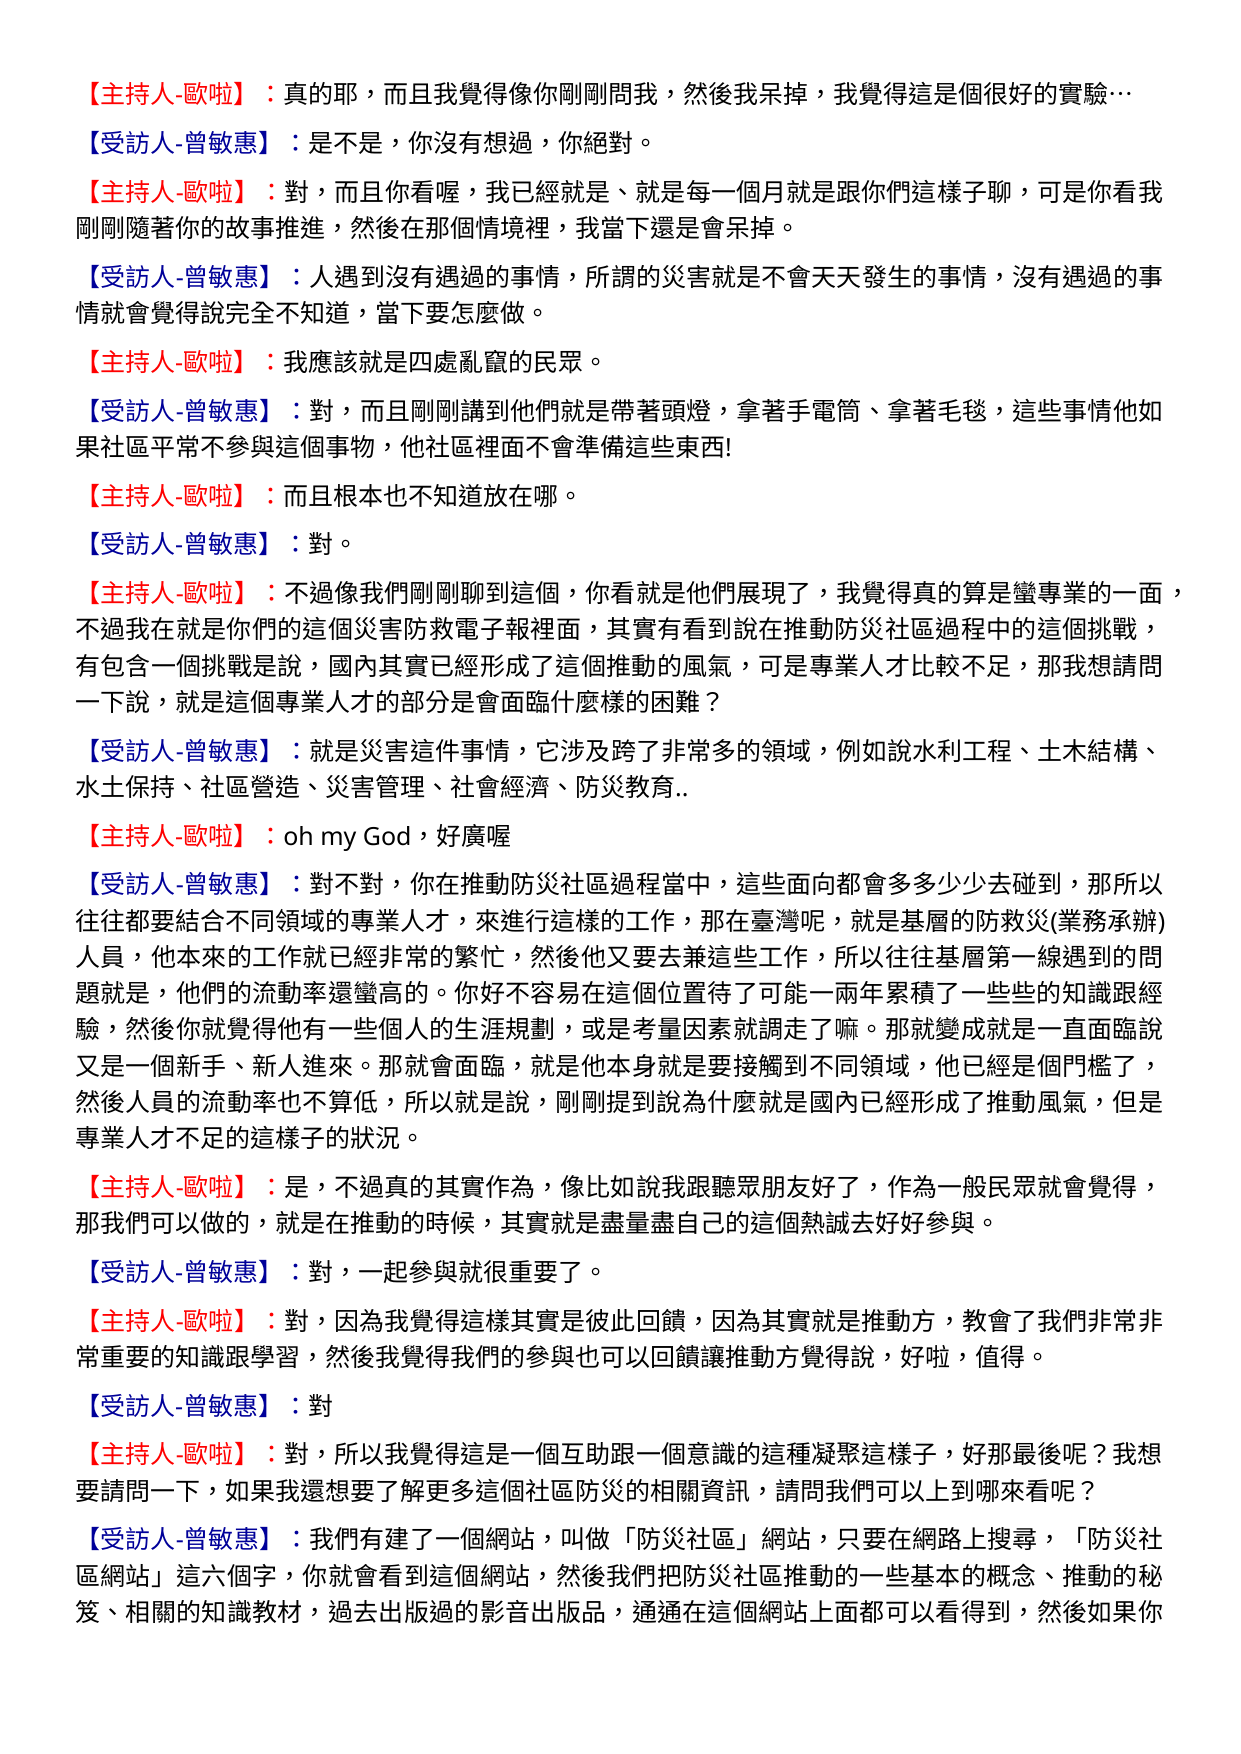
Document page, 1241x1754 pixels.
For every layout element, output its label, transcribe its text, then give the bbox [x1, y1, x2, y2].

subtitle 【受訪人-曾敏惠】：就是災害這件事情，它涉及跨了非常多的領域，例如說水利工程、土木結構、水土保持、社區營造、災害管理、社會經濟、防災教育.. [75, 731, 1165, 804]
subtitle 【受訪人-曾敏惠】：是不是，你沒有想過，你絕對。 [75, 124, 1165, 160]
subtitle 【主持人-歐啦】：對，所以我覺得這是一個互助跟一個意識的這種凝聚這樣子，好那最後呢？我想要請問一下，如果我還想要了解更多這個社區防災的相關資訊，請問我們可以上到哪來看呢？ [75, 1435, 1165, 1507]
subtitle 【主持人-歐啦】：對，而且你看喔，我已經就是、就是每一個月就是跟你們這樣子聊，可是你看我剛剛隨著你的故事推進，然後在那個情境裡，我當下還是會呆掉。 [75, 172, 1165, 245]
subtitle 【受訪人-曾敏惠】：對，而且剛剛講到他們就是帶著頭燈，拿著手電筒、拿著毛毯，這些事情他如果社區平常不參與這個事物，他社區裡面不會準備這些東西! [75, 391, 1165, 464]
subtitle 【主持人-歐啦】：而且根本也不知道放在哪。 [75, 476, 1165, 512]
subtitle 【受訪人-曾敏惠】：對 [75, 1386, 1165, 1422]
subtitle 【受訪人-曾敏惠】：人遇到沒有遇過的事情，所謂的災害就是不會天天發生的事情，沒有遇過的事情就會覺得說完全不知道，當下要怎麼做。 [75, 257, 1165, 330]
subtitle 【主持人-歐啦】：oh my God，好廣喔 [75, 816, 1165, 852]
subtitle 【主持人-歐啦】：對，因為我覺得這樣其實是彼此回饋，因為其實就是推動方，教會了我們非常非常重要的知識跟學習，然後我覺得我們的參與也可以回饋讓推動方覺得說，好啦，值得。 [75, 1301, 1165, 1374]
subtitle 【受訪人-曾敏惠】：對。 [75, 525, 1165, 561]
subtitle 【受訪人-曾敏惠】：對不對，你在推動防災社區過程當中，這些面向都會多多少少去碰到，那所以往往都要結合不同領域的專業人才，來進行這樣的工作，那在臺灣呢，就是基層的防救災(業務承辦)人員，他本來的工作就已經非常的繁忙，然後他又要去兼這些工作，所以往往基層第一線遇到的問題就是，他們的流動率還蠻高的。你好不容易在這個位置待了可能一兩年累積了一些些的知識跟經驗，然後你就覺得他有一些個人的生涯規劃，或是考量因素就調走了嘛。那就變成就是一直面臨說又是一個新手、新人進來。那就會面臨，就是他本身就是要接觸到不同領域，他已經是個門檻了，然後人員的流動率也不算低，所以就是說，剛剛提到說為什麼就是國內已經形成了推動風氣，但是專業人才不足的這樣子的狀況。 [75, 865, 1165, 1155]
subtitle 【主持人-歐啦】：真的耶，而且我覺得像你剛剛問我，然後我呆掉，我覺得這是個很好的實驗… [75, 75, 1165, 111]
subtitle 【主持人-歐啦】：我應該就是四處亂竄的民眾。 [75, 342, 1165, 379]
subtitle 【主持人-歐啦】：不過像我們剛剛聊到這個，你看就是他們展現了，我覺得真的算是蠻專業的一面，不過我在就是你們的這個災害防救電子報裡面，其實有看到說在推動防災社區過程中的這個挑戰，有包含一個挑戰是說，國內其實已經形成了這個推動的風氣，可是專業人才比較不足，那我想請問一下說，就是這個專業人才的部分是會面臨什麼樣的困難？ [75, 574, 1165, 719]
subtitle 【主持人-歐啦】：是，不過真的其實作為，像比如說我跟聽眾朋友好了，作為一般民眾就會覺得，那我們可以做的，就是在推動的時候，其實就是盡量盡自己的這個熱誠去好好參與。 [75, 1167, 1165, 1240]
subtitle 【受訪人-曾敏惠】：我們有建了一個網站，叫做「防災社區」網站，只要在網路上搜尋，「防災社區網站」這六個字，你就會看到這個網站，然後我們把防災社區推動的一些基本的概念、推動的秘笈、相關的知識教材，過去出版過的影音出版品，通通在這個網站上面都可以看得到，然後如果你 [75, 1520, 1165, 1629]
subtitle 【受訪人-曾敏惠】：對，一起參與就很重要了。 [75, 1252, 1165, 1289]
